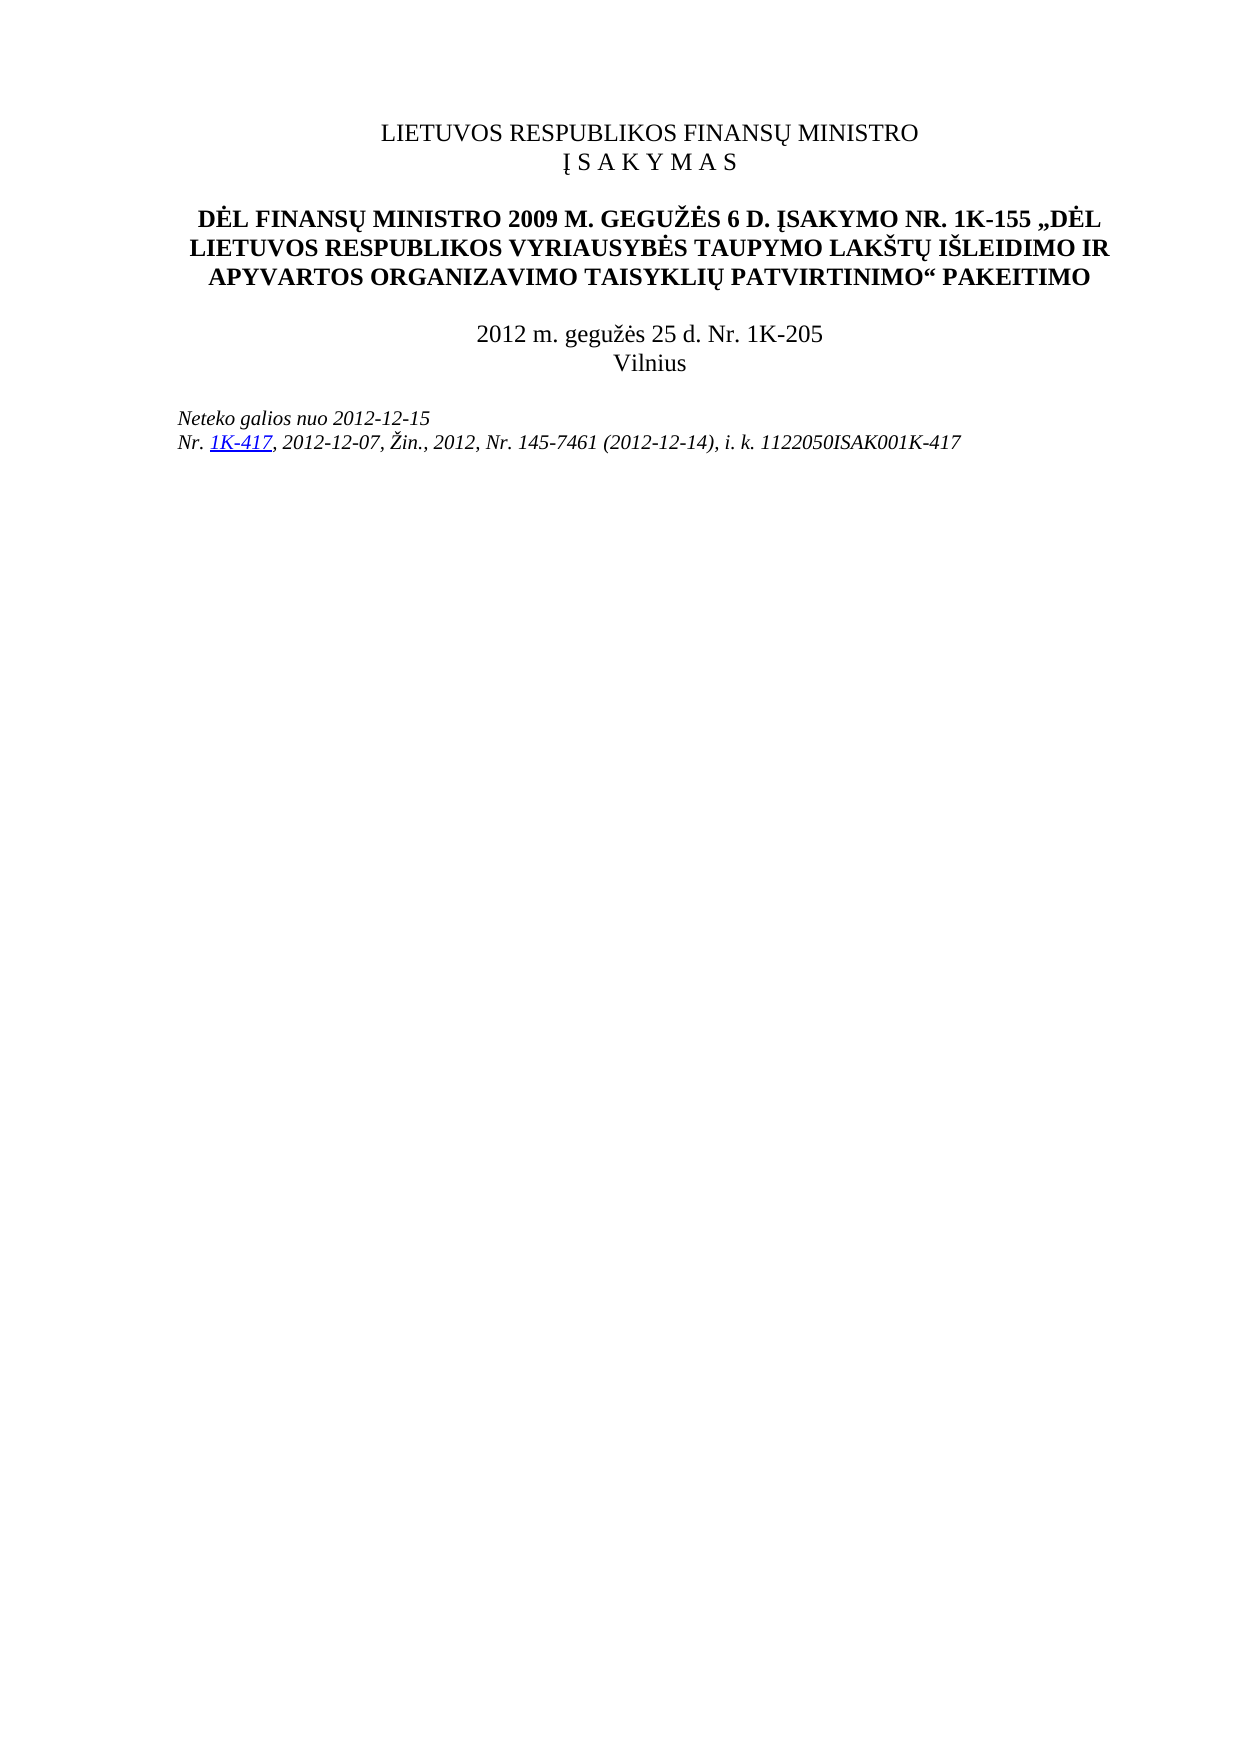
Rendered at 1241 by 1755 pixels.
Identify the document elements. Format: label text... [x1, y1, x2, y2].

text Nr. 1K-417, 2012-12-07, Žin., 2012, Nr. 145-7461 (2012-12-14), i. k. 1122050ISAK001K-417 [177, 430, 1122, 454]
text Į S A K Y M A S [177, 147, 1122, 176]
text LIETUVOS RESPUBLIKOS FINANSŲ MINISTRO [177, 118, 1122, 147]
text DĖL FINANSŲ MINISTRO 2009 M. GEGUŽĖS 6 D. ĮSAKYMO Nr. 1K-155 „DĖL LIETUVOS RESPUBLIKOS VYRIAUSYBĖS TAUPYMO LAKŠTŲ IŠLEIDIMO IR APYVARTOS ORGANIZAVIMO TAISYKLIŲ PATVIRTINIMO“ PAKEITIMO [177, 204, 1122, 291]
text Vilnius [177, 348, 1122, 377]
text Neteko galios nuo 2012-12-15 [177, 406, 1122, 430]
text 2012 m. gegužės 25 d. Nr. 1K-205 [177, 319, 1122, 348]
